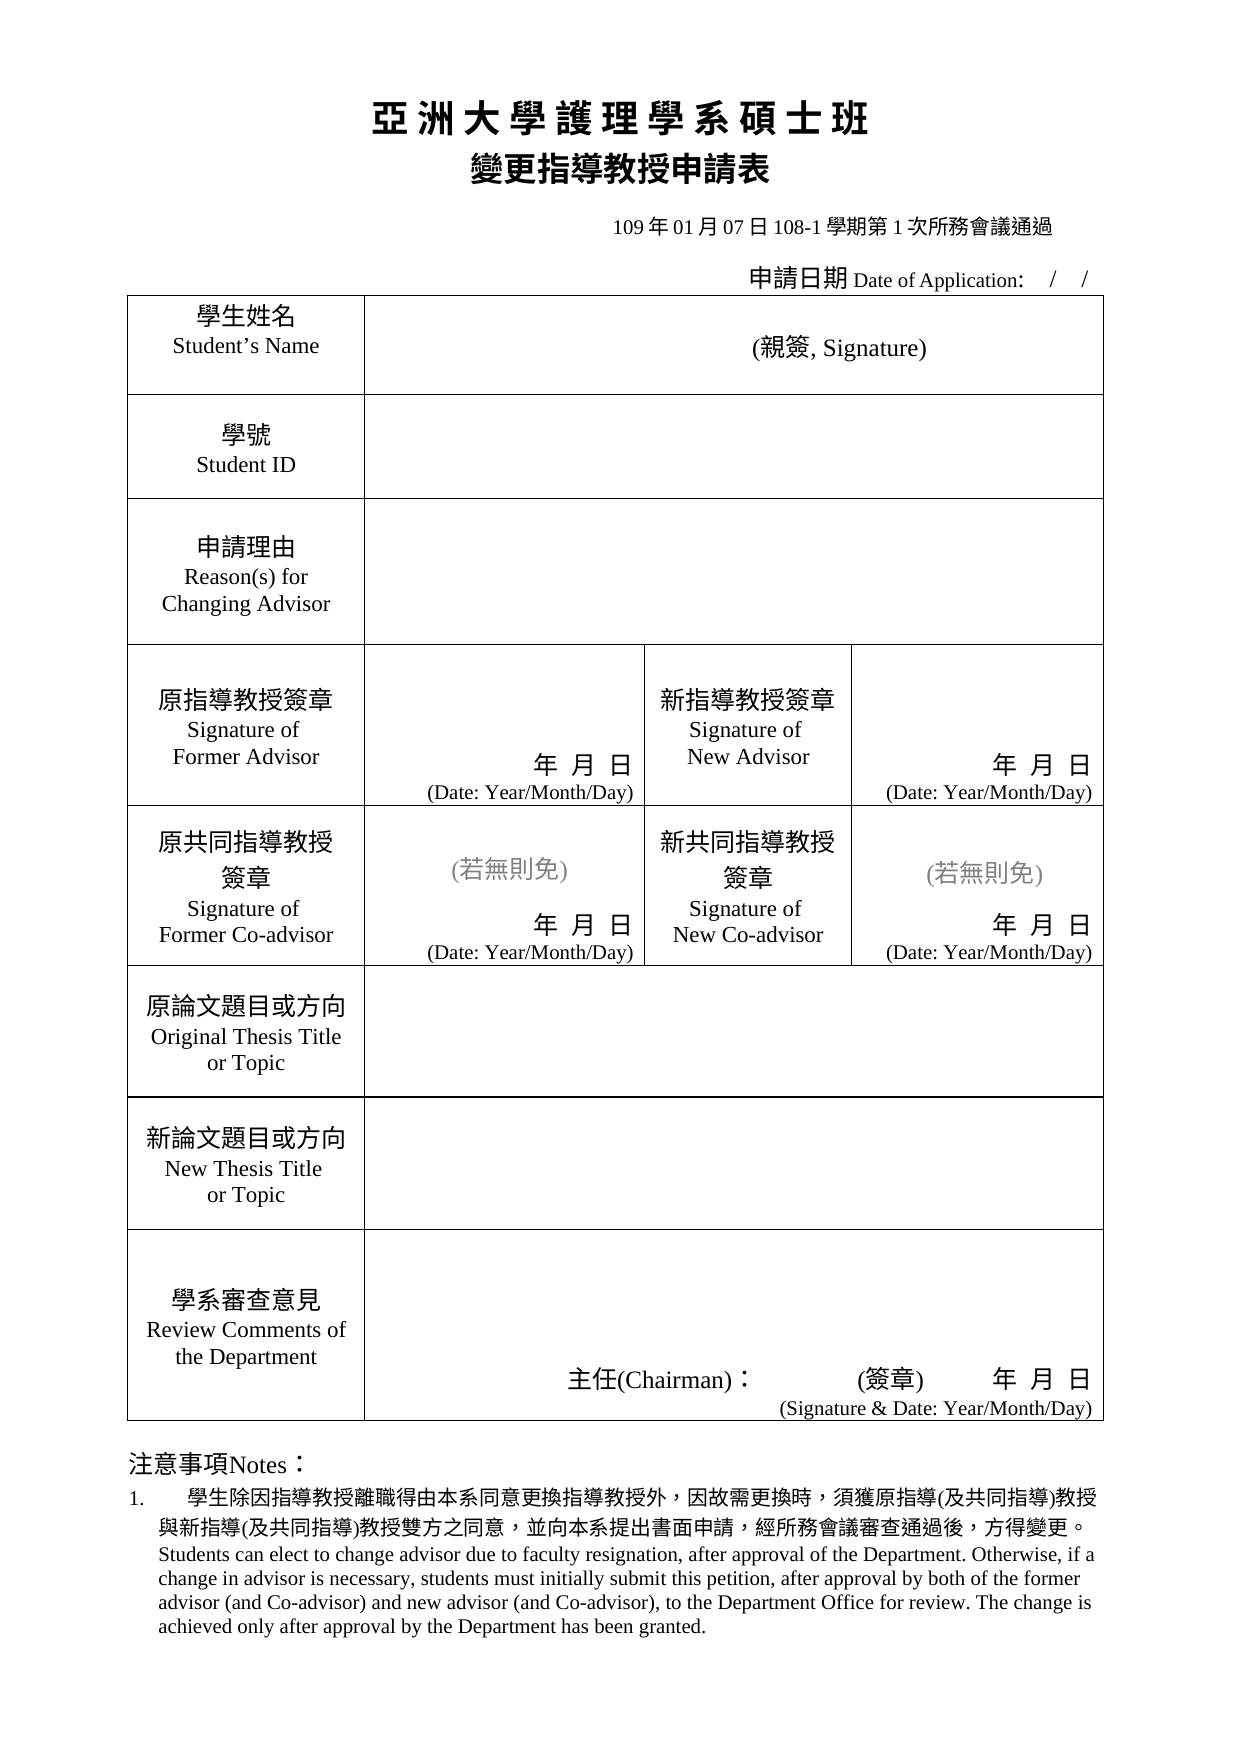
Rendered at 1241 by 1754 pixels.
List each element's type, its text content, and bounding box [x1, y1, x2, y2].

text 注意事項Notes： [128, 1445, 1103, 1481]
table_cell 學系審查意見 Review Comments of the Department [128, 1230, 364, 1420]
table_cell [365, 395, 1103, 498]
table_cell 學號 Student ID [128, 395, 364, 498]
text 變更指導教授申請表 [187, 143, 1053, 191]
table_cell 原指導教授簽章 Signature of Former Advisor [128, 645, 364, 804]
table_cell 新共同指導教授 簽章 Signature of New Co-advisor [645, 806, 851, 965]
table_header 學生姓名 Student’s Name [911, 846, 1061, 897]
table_cell 年 月 日 (Date: Year/Month/Day) [852, 806, 1103, 965]
table_cell [365, 1098, 1103, 1228]
text 亞 洲 大 學 護 理 學 系 碩 士 班 [187, 89, 1053, 143]
text Students can elect to change advisor due to faculty resignation, after approval of the Department. Otherwise, if a change in advisor is necessary, students must initially submit this petition, after approval by both of the former advisor (and Co-advisor) and new advisor (and Co-advisor), to the Department Office for review. The change is achieved only after approval by the Department has been granted. [158, 1542, 1103, 1638]
table_header 學生姓名 Student’s Name [128, 296, 364, 394]
table_cell 主任(Chairman)： (簽章) 年 月 日 (Signature & Date: Year/Month/Day) [365, 1230, 1103, 1420]
table_cell 新指導教授簽章 Signature of New Advisor [645, 645, 851, 804]
table_cell 原論文題目或方向 Original Thesis Title or Topic [128, 966, 364, 1096]
table_header (親簽, Signature) [365, 296, 1103, 394]
text 109年01月07日108-1學期第1次所務會議通過 [187, 210, 1053, 240]
list 學生除因指導教授離職得由本系同意更換指導教授外，因故需更換時，須獲原指導(及共同指導)教授與新指導(及共同指導)教授雙方之同意，並向本系提出書面申請，經所務會議審查通過後，方得變更。 [129, 1481, 1103, 1542]
table_cell [365, 499, 1103, 644]
table_cell 申請理由 Reason(s) for Changing Advisor [128, 499, 364, 644]
table_cell 新論文題目或方向 New Thesis Title or Topic [128, 1098, 364, 1228]
table_cell 年 月 日 (Date: Year/Month/Day) [365, 806, 644, 965]
text 申請日期Date of Application: / / [187, 259, 1088, 295]
table_cell [365, 966, 1103, 1096]
table_cell 年 月 日 (Date: Year/Month/Day) [852, 645, 1103, 804]
table_cell 年 月 日 (Date: Year/Month/Day) [365, 645, 644, 804]
table_cell 原共同指導教授 簽章 Signature of Former Co-advisor [128, 806, 364, 965]
